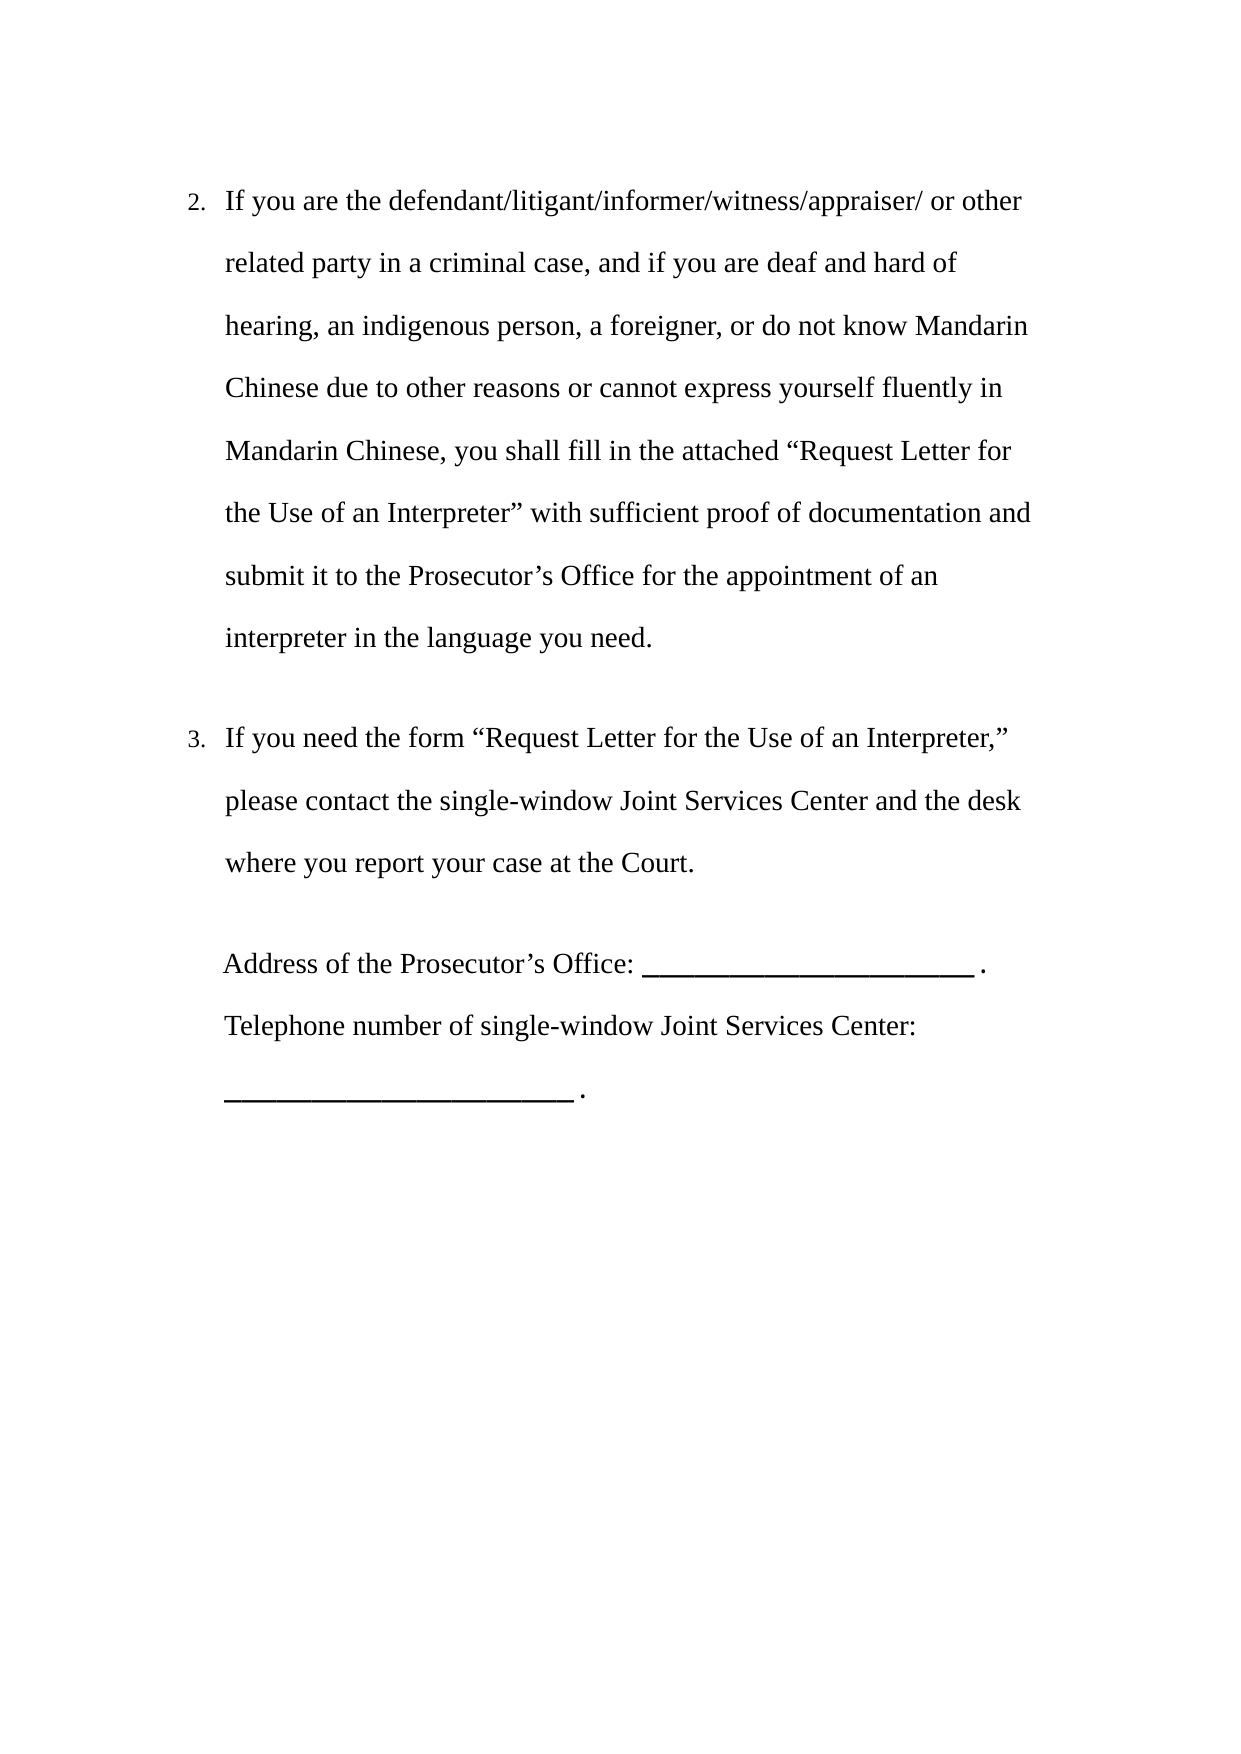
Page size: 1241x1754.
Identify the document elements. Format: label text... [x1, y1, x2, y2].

text Address of the Prosecutor’s Office: ___________________. Telephone number of single-window Joint Services Center: ____________________. [222, 921, 1053, 1108]
list If you need the form “Request Letter for the Use of an Interpreter,” please contact the single-window Joint Services Center and the desk where you report your case at the Court. [187, 696, 1053, 883]
list If you are the defendant/litigant/informer/witness/appraiser/ or other related party in a criminal case, and if you are deaf and hard of hearing, an indigenous person, a foreigner, or do not know Mandarin Chinese due to other reasons or cannot express yourself fluently in Mandarin Chinese, you shall fill in the attached “Request Letter for the Use of an Interpreter” with sufficient proof of documentation and submit it to the Prosecutor’s Office for the appointment of an interpreter in the language you need. [187, 158, 1053, 658]
